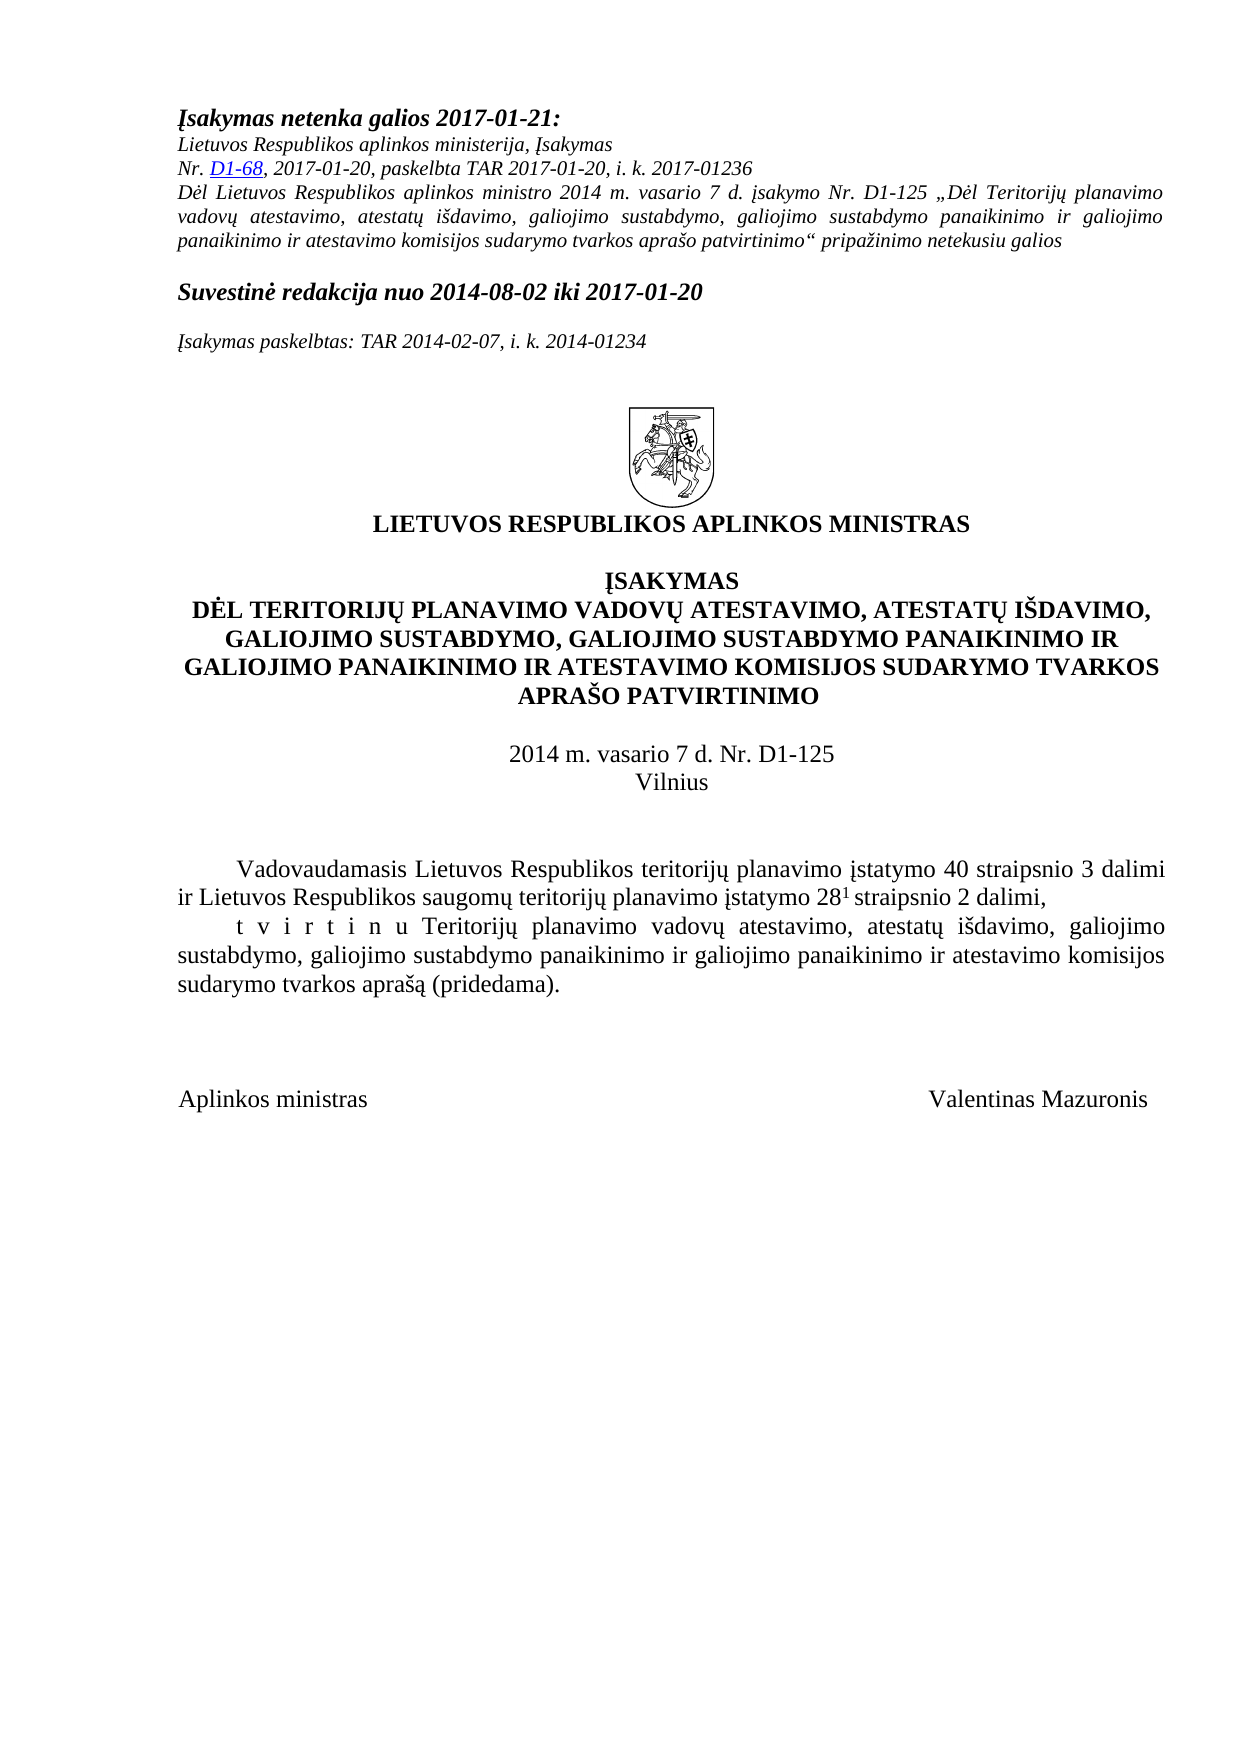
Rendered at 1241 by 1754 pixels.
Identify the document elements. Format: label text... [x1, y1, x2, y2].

text Vadovaudamasis Lietuvos Respublikos teritorijų planavimo įstatymo 40 straipsnio 3 dalimi ir Lietuvos Respublikos saugomų teritorijų planavimo įstatymo 281 straipsnio 2 dalimi, [177, 854, 1166, 911]
text Lietuvos Respublikos aplinkos ministerija, Įsakymas [177, 132, 1166, 156]
text t v i r t i n u Teritorijų planavimo vadovų atestavimo, atestatų išdavimo, galiojimo sustabdymo, galiojimo sustabdymo panaikinimo ir galiojimo panaikinimo ir atestavimo komisijos sudarymo tvarkos aprašą (pridedama). [177, 911, 1166, 997]
text Įsakymas netenka galios 2017-01-21: [177, 103, 1166, 132]
text Aplinkos ministras Valentinas Mazuronis [178, 1084, 1163, 1112]
text Suvestinė redakcija nuo 2014-08-02 iki 2017-01-20 [177, 277, 1166, 305]
text 2014 m. vasario 7 d. Nr. D1-125 [177, 739, 1166, 767]
text Vilnius [177, 767, 1166, 796]
text Įsakymas paskelbtas: TAR 2014-02-07, i. k. 2014-01234 [177, 329, 1166, 353]
text DĖL TERITORIJŲ PLANAVIMO VADOVŲ ATESTAVIMO, ATESTATŲ IŠDAVIMO, GALIOJIMO SUSTABDYMO, GALIOJIMO SUSTABDYMO PANAIKINIMO IR GALIOJIMO PANAIKINIMO IR ATESTAVIMO KOMISIJOS SUDARYMO TVARKOS APRAŠO PATVIRTINIMO [177, 595, 1166, 710]
text Dėl Lietuvos Respublikos aplinkos ministro 2014 m. vasario 7 d. įsakymo Nr. D1-125 „Dėl Teritorijų planavimo vadovų atestavimo, atestatų išdavimo, galiojimo sustabdymo, galiojimo sustabdymo panaikinimo ir galiojimo panaikinimo ir atestavimo komisijos sudarymo tvarkos aprašo patvirtinimo“ pripažinimo netekusiu galios [177, 180, 1166, 252]
text LIETUVOS RESPUBLIKOS APLINKOS MINISTRAS [177, 509, 1166, 537]
text Nr. D1-68, 2017-01-20, paskelbta TAR 2017-01-20, i. k. 2017-01236 [177, 156, 1166, 180]
text ĮSAKYMAS [177, 566, 1166, 595]
